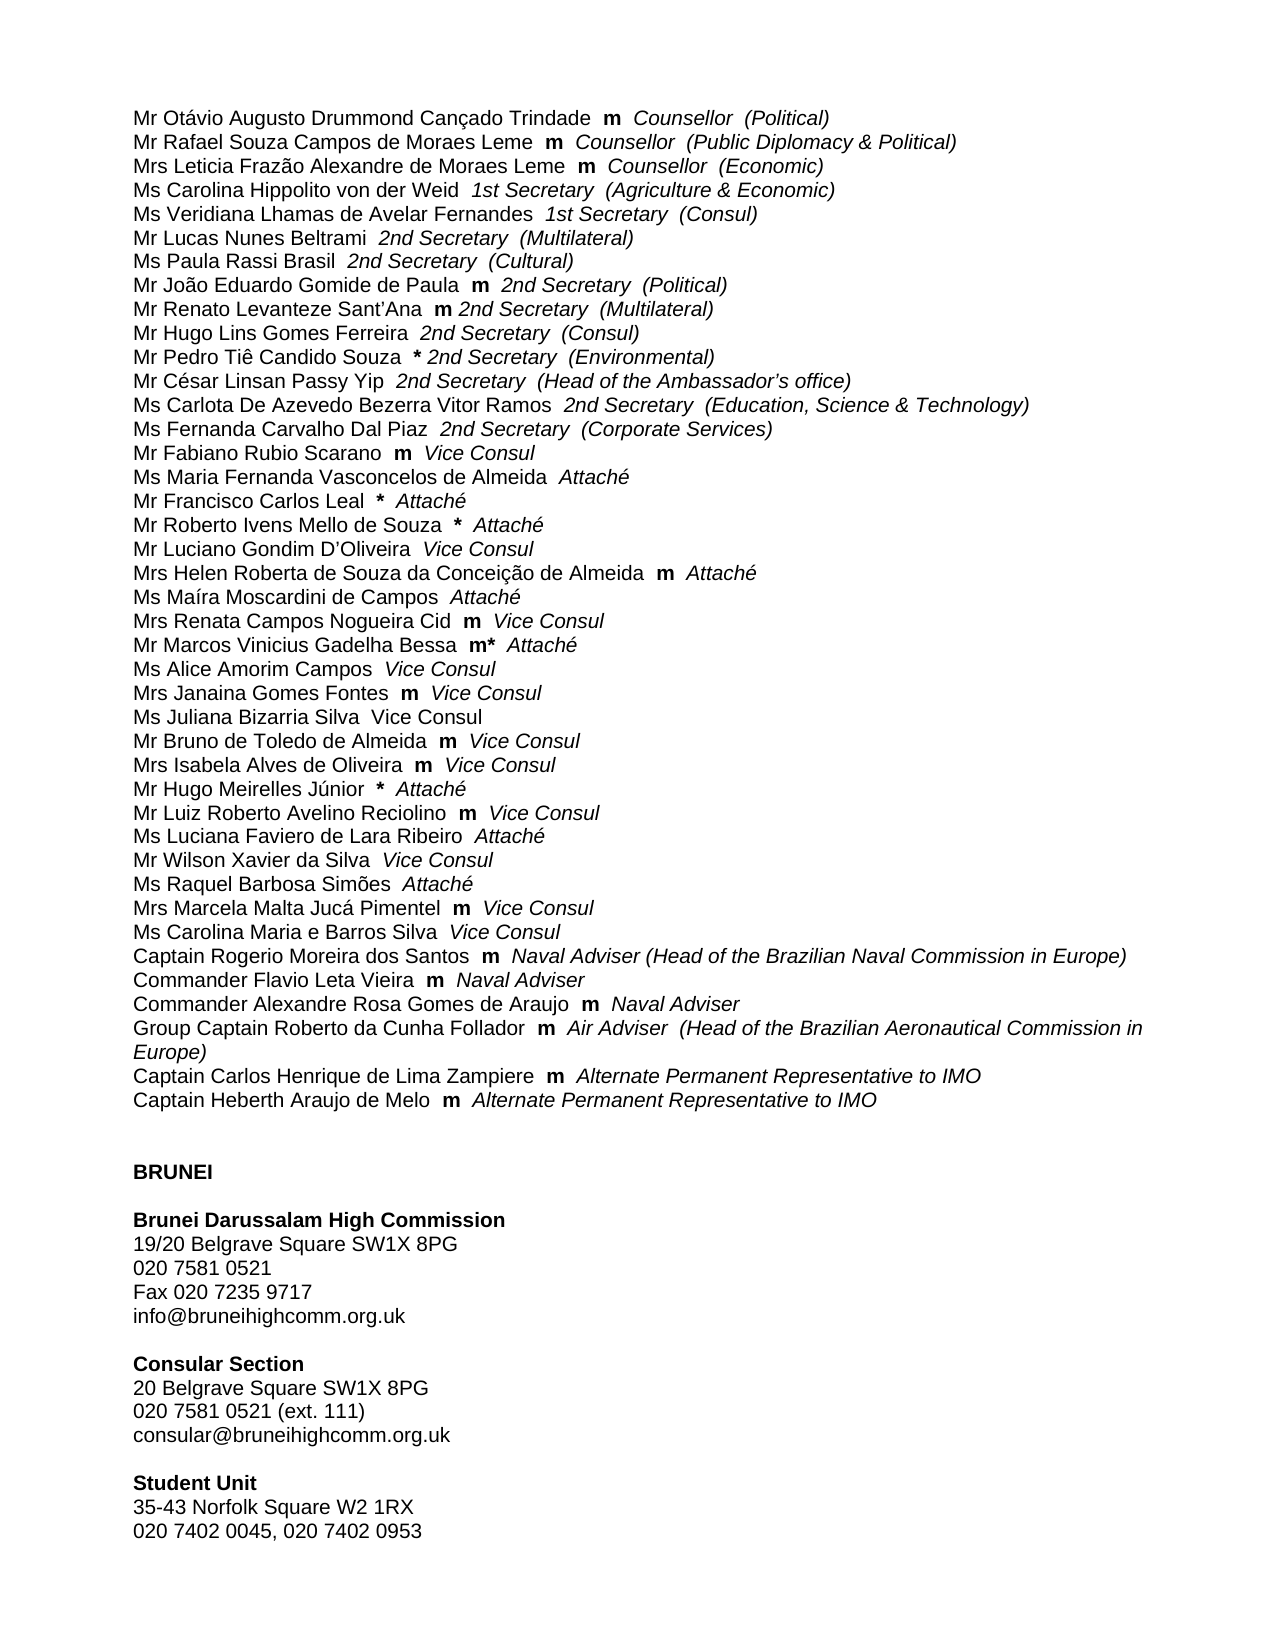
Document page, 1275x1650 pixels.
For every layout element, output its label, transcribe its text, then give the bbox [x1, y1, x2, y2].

text Ms Luciana Faviero de Lara Ribeiro Attaché [133, 824, 1181, 848]
text Mr Otávio Augusto Drummond Cançado Trindade m Counsellor (Political) [133, 106, 1181, 129]
text 19/20 Belgrave Square SW1X 8PG [133, 1232, 1181, 1256]
text Captain Carlos Henrique de Lima Zampiere m Alternate Permanent Representative to IMO [133, 1064, 1181, 1088]
text Mr Pedro Tiê Candido Souza * 2nd Secretary (Environmental) [133, 345, 1181, 369]
text Mr Luciano Gondim D’Oliveira Vice Consul [133, 537, 1181, 561]
text Mr Rafael Souza Campos de Moraes Leme m Counsellor (Public Diplomacy & Political) [133, 129, 1181, 153]
text Commander Flavio Leta Vieira m Naval Adviser [133, 968, 1181, 992]
subtitle BRUNEI [133, 1160, 1181, 1184]
text Mrs Renata Campos Nogueira Cid m Vice Consul [133, 609, 1181, 633]
text 35-43 Norfolk Square W2 1RX [133, 1495, 1181, 1519]
text Mr Francisco Carlos Leal * Attaché [133, 489, 1181, 513]
text Mr Wilson Xavier da Silva Vice Consul [133, 848, 1181, 872]
text Captain Rogerio Moreira dos Santos m Naval Adviser (Head of the Brazilian Naval Commission in Europe) [133, 944, 1181, 968]
text Commander Alexandre Rosa Gomes de Araujo m Naval Adviser [133, 992, 1181, 1016]
text Mr Renato Levanteze Sant’Ana m 2nd Secretary (Multilateral) [133, 297, 1181, 321]
text 020 7581 0521 (ext. 111) [133, 1399, 1181, 1423]
text Fax 020 7235 9717 [133, 1279, 1181, 1303]
subtitle Consular Section [133, 1351, 1181, 1375]
text Mr João Eduardo Gomide de Paula m 2nd Secretary (Political) [133, 273, 1181, 297]
text 020 7402 0045, 020 7402 0953 [133, 1519, 1181, 1543]
subtitle Student Unit [133, 1471, 1181, 1495]
text 20 Belgrave Square SW1X 8PG [133, 1375, 1181, 1399]
text info@bruneihighcomm.org.uk [133, 1303, 1181, 1327]
text Ms Alice Amorim Campos Vice Consul [133, 657, 1181, 681]
text Mrs Marcela Malta Jucá Pimentel m Vice Consul [133, 896, 1181, 920]
subtitle Brunei Darussalam High Commission [133, 1208, 1181, 1232]
text Mr César Linsan Passy Yip 2nd Secretary (Head of the Ambassador’s office) [133, 369, 1181, 393]
text Mr Marcos Vinicius Gadelha Bessa m* Attaché [133, 633, 1181, 657]
text Ms Carlota De Azevedo Bezerra Vitor Ramos 2nd Secretary (Education, Science & Technology) [133, 393, 1181, 417]
text Mrs Janaina Gomes Fontes m Vice Consul [133, 681, 1181, 704]
text Captain Heberth Araujo de Melo m Alternate Permanent Representative to IMO [133, 1088, 1181, 1112]
text Mr Lucas Nunes Beltrami 2nd Secretary (Multilateral) [133, 225, 1181, 249]
text Mr Hugo Meirelles Júnior * Attaché [133, 776, 1181, 800]
text Ms Fernanda Carvalho Dal Piaz 2nd Secretary (Corporate Services) [133, 417, 1181, 441]
text Ms Veridiana Lhamas de Avelar Fernandes 1st Secretary (Consul) [133, 201, 1181, 225]
text Ms Carolina Maria e Barros Silva Vice Consul [133, 920, 1181, 944]
text Ms Raquel Barbosa Simões Attaché [133, 872, 1181, 896]
text Mr Fabiano Rubio Scarano m Vice Consul [133, 441, 1181, 465]
text Group Captain Roberto da Cunha Follador m Air Adviser (Head of the Brazilian Aeronautical Commission in Europe) [133, 1016, 1181, 1064]
text Mrs Isabela Alves de Oliveira m Vice Consul [133, 752, 1181, 776]
text Ms Maria Fernanda Vasconcelos de Almeida Attaché [133, 465, 1181, 489]
text Mrs Helen Roberta de Souza da Conceição de Almeida m Attaché [133, 561, 1181, 585]
text Ms Maíra Moscardini de Campos Attaché [133, 585, 1181, 609]
text Ms Paula Rassi Brasil 2nd Secretary (Cultural) [133, 249, 1181, 273]
text Mr Bruno de Toledo de Almeida m Vice Consul [133, 728, 1181, 752]
text 020 7581 0521 [133, 1256, 1181, 1279]
text Mr Roberto Ivens Mello de Souza * Attaché [133, 513, 1181, 537]
text Mr Luiz Roberto Avelino Reciolino m Vice Consul [133, 800, 1181, 824]
text Mr Hugo Lins Gomes Ferreira 2nd Secretary (Consul) [133, 321, 1181, 345]
text Mrs Leticia Frazão Alexandre de Moraes Leme m Counsellor (Economic) [133, 153, 1181, 177]
text Ms Carolina Hippolito von der Weid 1st Secretary (Agriculture & Economic) [133, 177, 1181, 201]
text Ms Juliana Bizarria Silva Vice Consul [133, 704, 1181, 728]
text consular@bruneihighcomm.org.uk [133, 1423, 1181, 1447]
